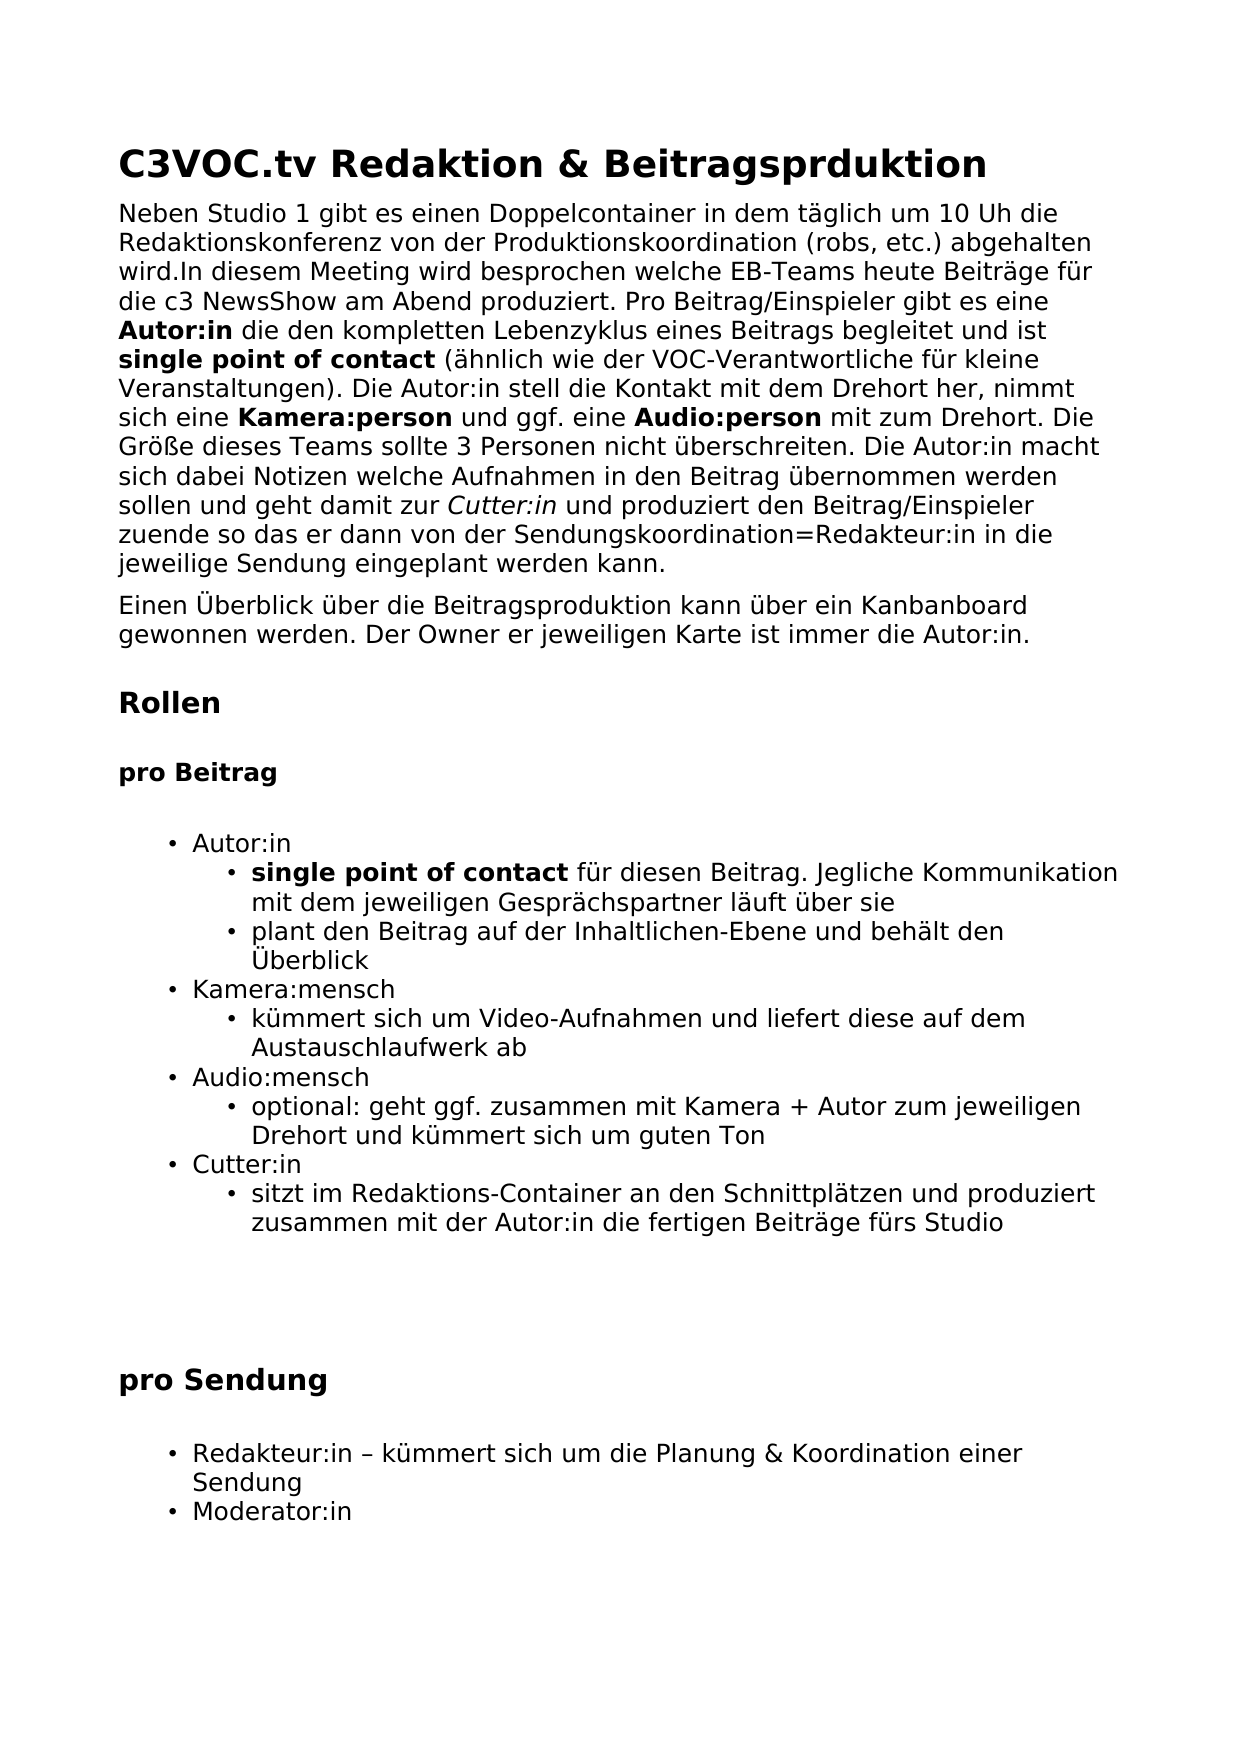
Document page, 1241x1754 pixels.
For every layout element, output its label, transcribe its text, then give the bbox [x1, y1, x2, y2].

list Redakteur:in – kümmert sich um die Planung & Koordination einer Sendung [177, 1439, 1122, 1497]
text Neben Studio 1 gibt es einen Doppelcontainer in dem täglich um 10 Uh die Redaktionskonferenz von der Produktionskoordination (robs, etc.) abgehalten wird.In diesem Meeting wird besprochen welche EB-Teams heute Beiträge für die c3 NewsShow am Abend produziert. Pro Beitrag/Einspieler gibt es eine Autor:in die den kompletten Lebenzyklus eines Beitrags begleitet und ist single point of contact (ähnlich wie der VOC-Verantwortliche für kleine Veranstaltungen). Die Autor:in stell die Kontakt mit dem Drehort her, nimmt sich eine Kamera:person und ggf. eine Audio:person mit zum Drehort. Die Größe dieses Teams sollte 3 Personen nicht überschreiten. Die Autor:in macht sich dabei Notizen welche Aufnahmen in den Beitrag übernommen werden sollen und geht damit zur Cutter:in und produziert den Beitrag/Einspieler zuende so das er dann von der Sendungskoordination=Redakteur:in in die jeweilige Sendung eingeplant werden kann. [118, 199, 1122, 578]
list Audio:mensch [177, 1063, 1122, 1092]
subtitle C3VOC.tv Redaktion & Beitragsprduktion [118, 143, 1122, 187]
text Einen Überblick über die Beitragsproduktion kann über ein Kanbanboard gewonnen werden. Der Owner er jeweiligen Karte ist immer die Autor:in. [118, 591, 1122, 649]
list kümmert sich um Video-Aufnahmen und liefert diese auf dem Austauschlaufwerk ab [236, 1004, 1122, 1063]
subtitle pro Sendung [118, 1363, 1122, 1397]
list plant den Beitrag auf der Inhaltlichen-Ebene und behält den Überblick [236, 917, 1122, 975]
subtitle Rollen [118, 687, 1122, 721]
list sitzt im Redaktions-Container an den Schnittplätzen und produziert zusammen mit der Autor:in die fertigen Beiträge fürs Studio [236, 1179, 1122, 1238]
list optional: geht ggf. zusammen mit Kamera + Autor zum jeweiligen Drehort und kümmert sich um guten Ton [236, 1092, 1122, 1150]
list Autor:in [177, 829, 1122, 858]
list single point of contact für diesen Beitrag. Jegliche Kommunikation mit dem jeweiligen Gesprächspartner läuft über sie [236, 858, 1122, 917]
list Cutter:in [177, 1150, 1122, 1179]
subtitle pro Beitrag [118, 758, 1122, 787]
list Moderator:in [177, 1497, 1122, 1526]
list Kamera:mensch [177, 975, 1122, 1004]
